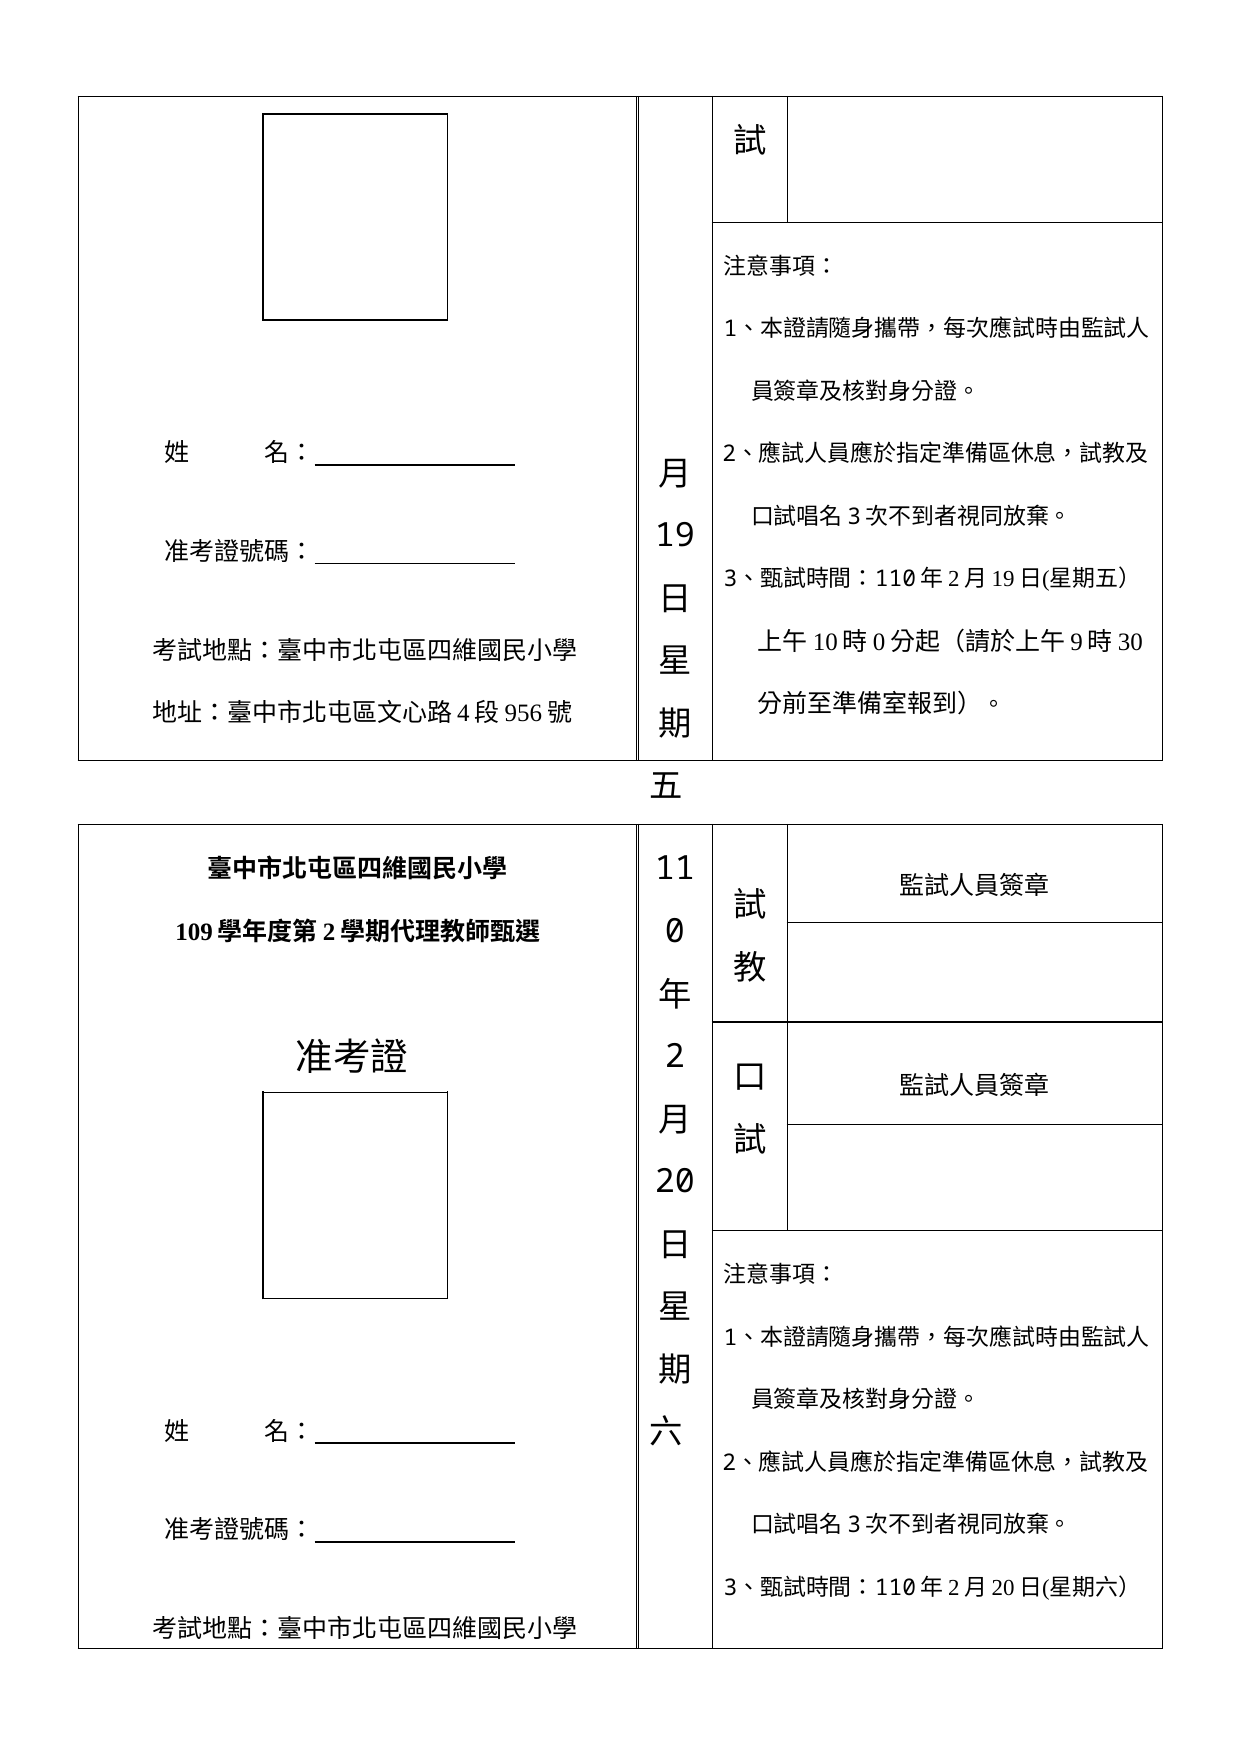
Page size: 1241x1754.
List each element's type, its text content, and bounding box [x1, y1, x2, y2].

table_header 姓 名： 准考證號碼： 考試地點：臺中市北屯區四維國民小學 地址：臺中市北屯區文心路4段956號 [79, 97, 636, 760]
table_header 監試人員簽章 [788, 825, 1162, 922]
table_cell 監試人員簽章 [788, 1023, 1162, 1124]
table_header 臺中市北屯區四維國民小學 109學年度第2學期代理教師甄選 准考證 姓 名： 准考證號碼： 考試地點：臺中市北屯區四維國民小學 [79, 825, 636, 1647]
table_cell [788, 923, 1162, 1021]
table_cell [788, 97, 1162, 222]
table_cell 注意事項： 1、本證請隨身攜帶，每次應試時由監試人員簽章及核對身分證。 2、應試人員應於指定準備區休息，試教及口試唱名3次不到者視同放棄。 3、甄試時間：110年2月19日(星期五）上午10時0分起（請於上午9時30分前至準備室報到）。 [713, 223, 1162, 760]
table_cell [788, 1125, 1162, 1230]
table_cell 口試 [713, 1023, 787, 1230]
table_cell 試 [713, 97, 787, 222]
table_cell 注意事項： 1、本證請隨身攜帶，每次應試時由監試人員簽章及核對身分證。 2、應試人員應於指定準備區休息，試教及口試唱名3次不到者視同放棄。 3、甄試時間：110年2月20日(星期六） [713, 1231, 1162, 1647]
table_header 110 年 2月 20 日 星 期 六 [639, 825, 712, 1647]
table_header 110 年 2月 19 日 星 期 五 [639, 97, 712, 760]
table_header 試 教 [713, 825, 787, 1021]
